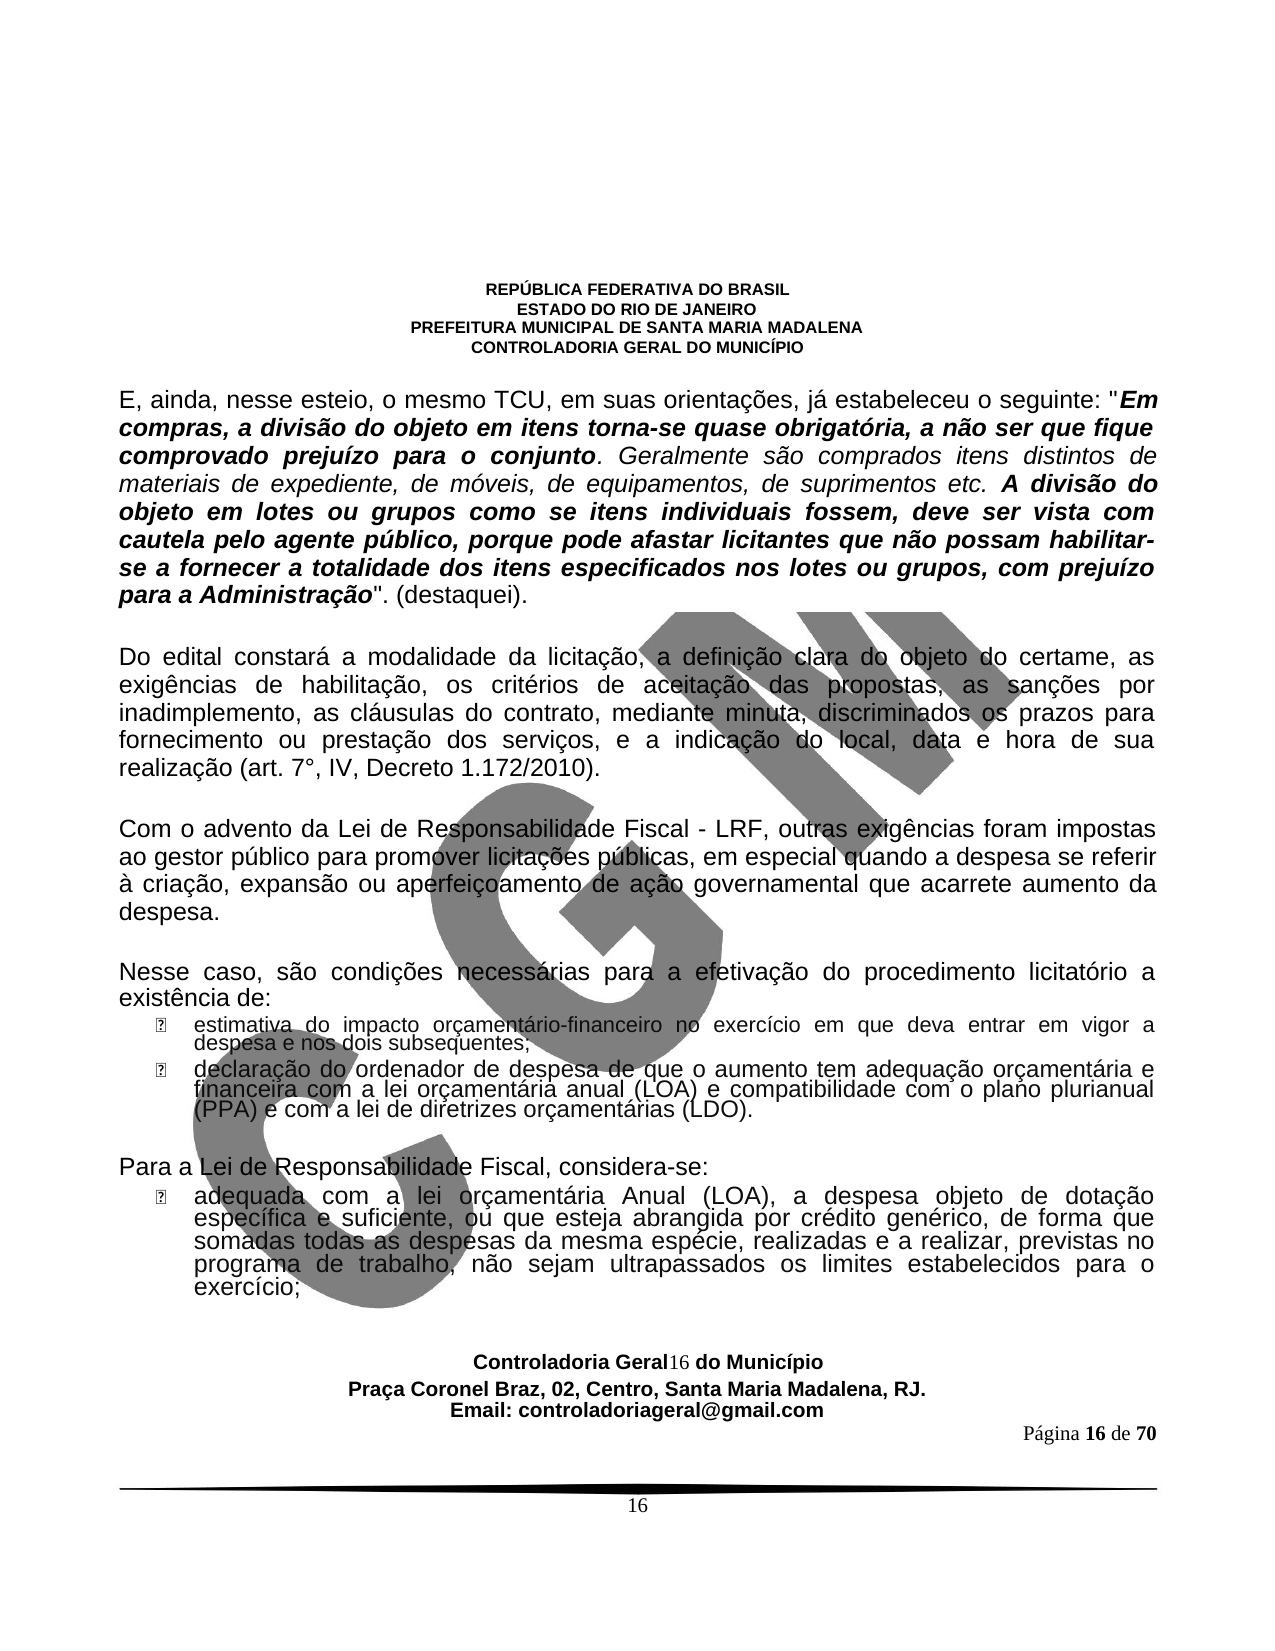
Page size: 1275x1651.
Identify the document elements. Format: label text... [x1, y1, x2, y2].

text Praça Coronel Braz, 02, Centro, Santa Maria Madalena, RJ. Email: controladoriageral@gmail.com [348, 1379, 927, 1422]
text CONTROLADORIA GERAL DO MUNICÍPIO [471, 337, 1158, 357]
text Controladoria Geral16 do Município [473, 1350, 1158, 1374]
text ESTADO DO RIO DE JANEIRO [517, 299, 1158, 318]
text Página 16 de 70 [1023, 1422, 1158, 1427]
text PREFEITURA MUNICIPAL DE SANTA MARIA MADALENA [410, 318, 1158, 337]
text REPÚBLICA FEDERATIVA DO BRASIL [485, 285, 1158, 299]
